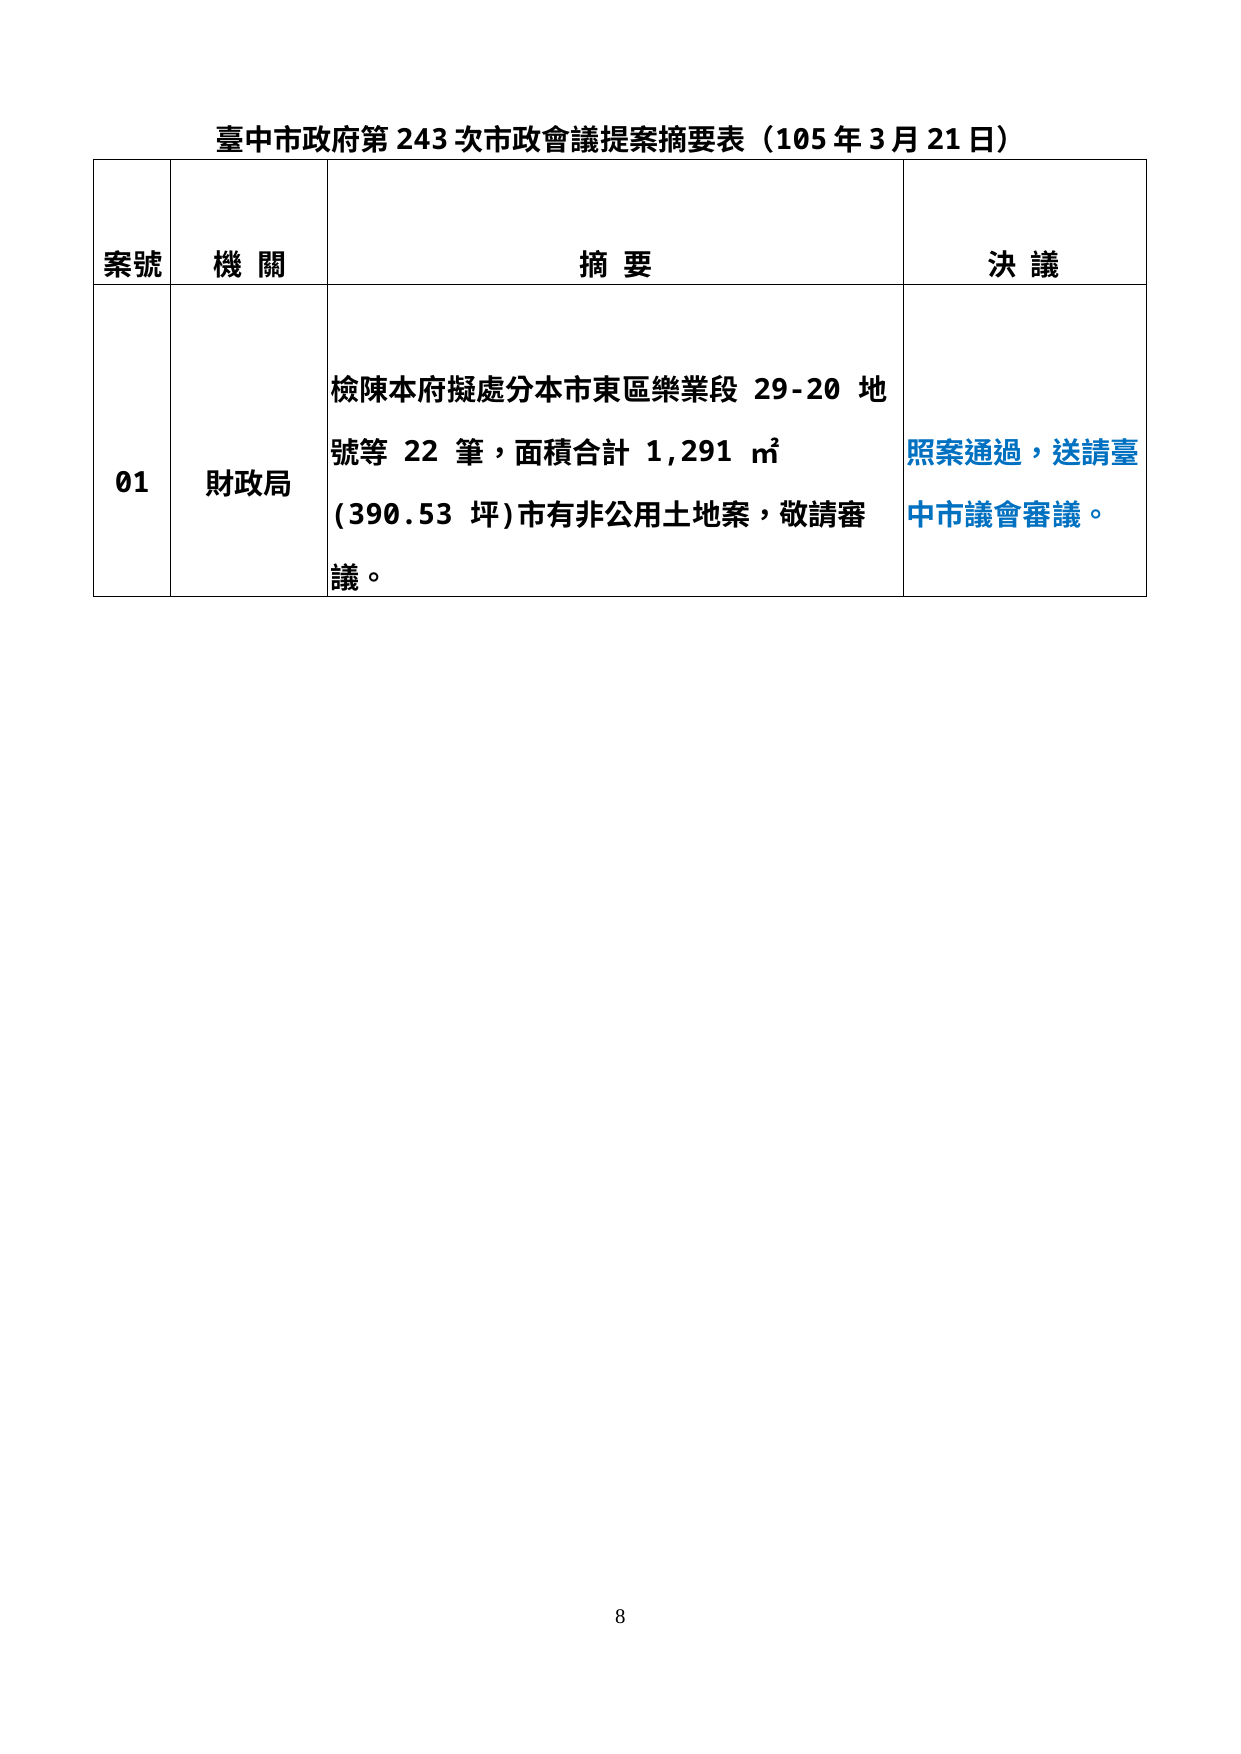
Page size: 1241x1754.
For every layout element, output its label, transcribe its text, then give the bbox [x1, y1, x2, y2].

table_header 摘 要 [328, 160, 903, 284]
table_header 案號 [94, 160, 170, 284]
table_cell 財政局 [171, 285, 327, 596]
table_header 機 關 [171, 160, 327, 284]
table_cell 照案通過，送請臺中市議會審議。 [904, 285, 1146, 596]
table_header 決 議 [904, 160, 1146, 284]
text 臺中市政府第243次市政會議提案摘要表（105年3月21日） [150, 96, 1090, 159]
table_cell 檢陳本府擬處分本市東區樂業段 29-20 地號等 22 筆，面積合計 1,291 ㎡(390.53 坪)市有非公用土地案，敬請審議。 [328, 285, 903, 596]
table_cell 01 [94, 285, 170, 596]
